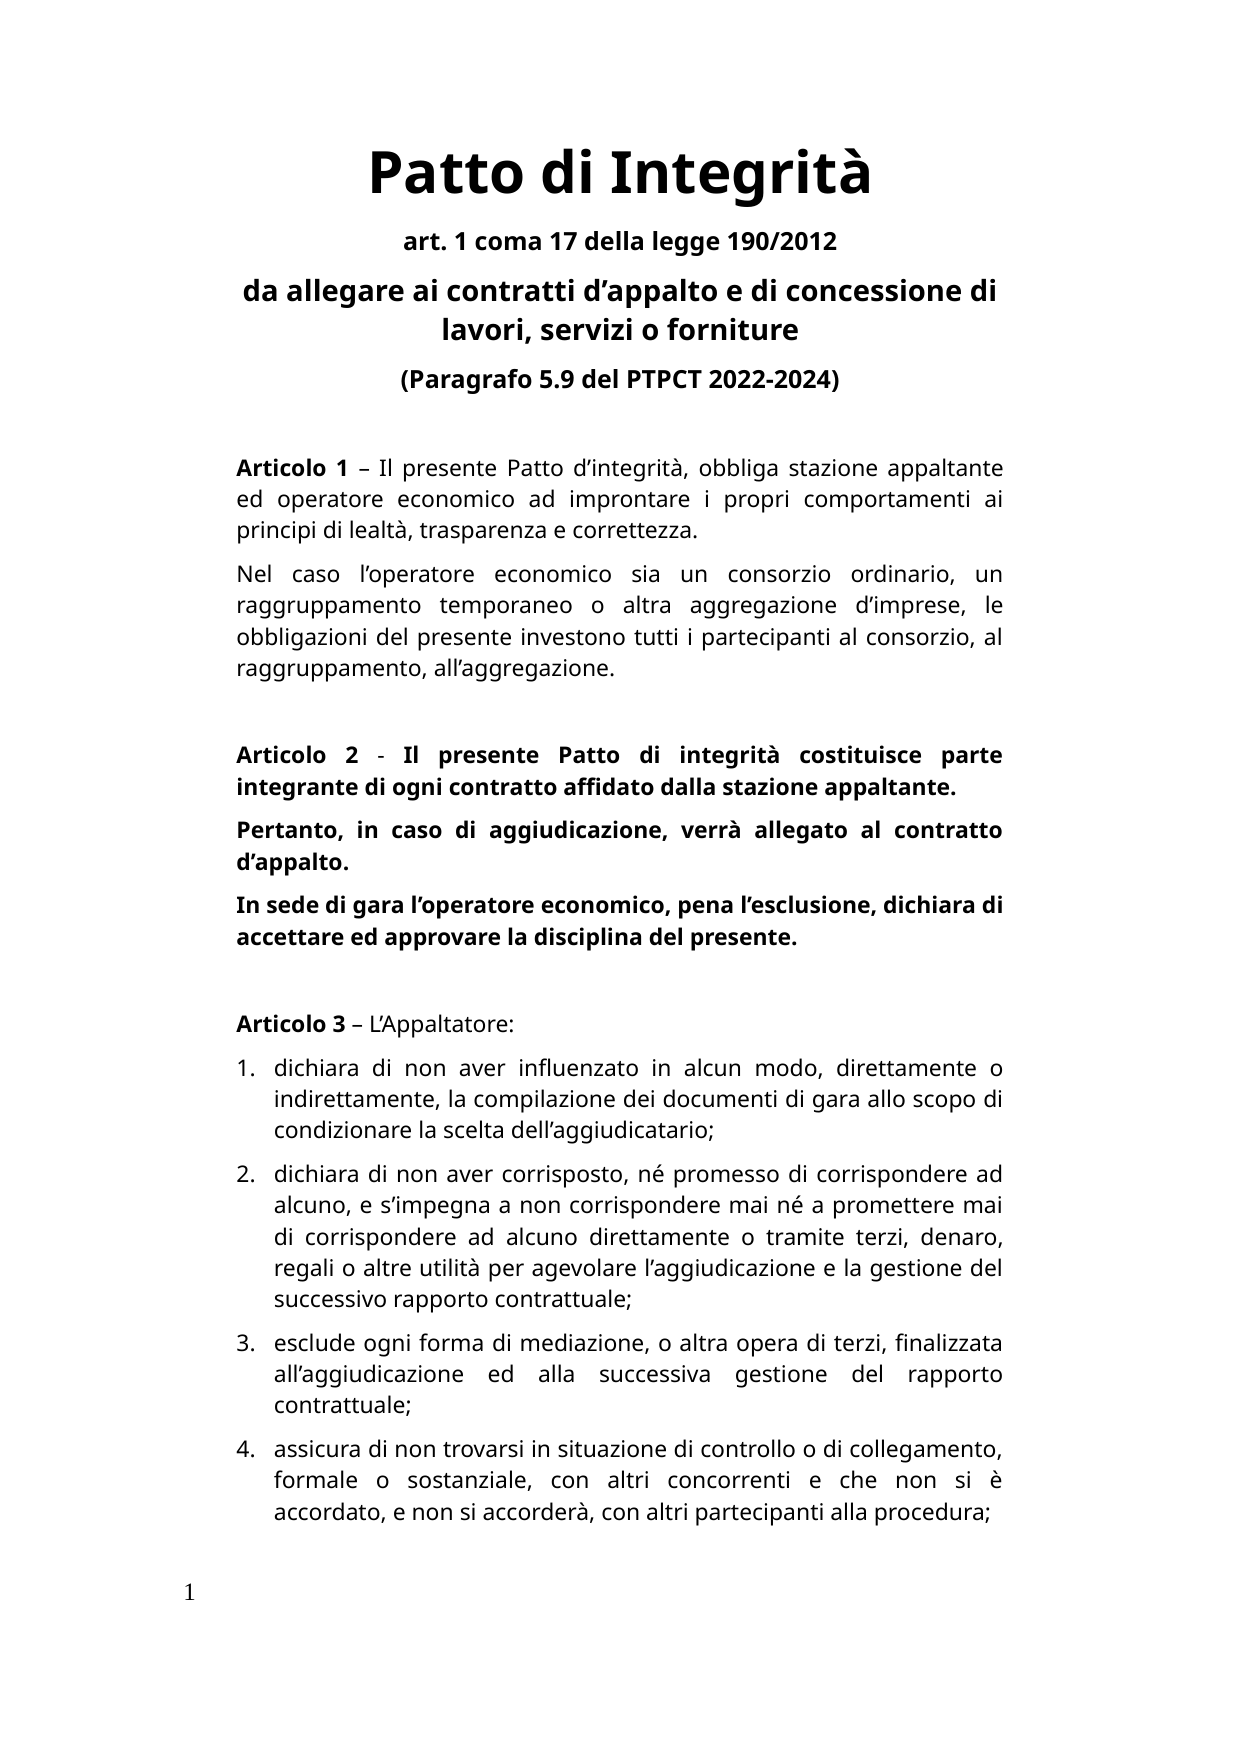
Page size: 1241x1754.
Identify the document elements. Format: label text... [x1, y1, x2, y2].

text Patto di Integrità [236, 131, 1004, 211]
text In sede di gara l’operatore economico, pena l’esclusione, dichiara di accettare ed approvare la disciplina del presente. [236, 889, 1004, 952]
text (Paragrafo 5.9 del PTPCT 2022-2024) [236, 362, 1004, 396]
text art. 1 coma 17 della legge 190/2012 [236, 223, 1004, 257]
text da allegare ai contratti d’appalto e di concessione di lavori, servizi o forniture [236, 270, 1004, 349]
list assicura di non trovarsi in situazione di controllo o di collegamento, formale o sostanziale, con altri concorrenti e che non si è accordato, e non si accorderà, con altri partecipanti alla procedura; [236, 1433, 1004, 1527]
text Nel caso l’operatore economico sia un consorzio ordinario, un raggruppamento temporaneo o altra aggregazione d’imprese, le obbligazioni del presente investono tutti i partecipanti al consorzio, al raggruppamento, all’aggregazione. [236, 558, 1004, 683]
text Pertanto, in caso di aggiudicazione, verrà allegato al contratto d’appalto. [236, 814, 1004, 877]
list dichiara di non aver corrisposto, né promesso di corrispondere ad alcuno, e s’impegna a non corrispondere mai né a promettere mai di corrispondere ad alcuno direttamente o tramite terzi, denaro, regali o altre utilità per agevolare l’aggiudicazione e la gestione del successivo rapporto contrattuale; [236, 1158, 1004, 1314]
text Articolo 1 – Il presente Patto d’integrità, obbliga stazione appaltante ed operatore economico ad improntare i propri comportamenti ai principi di lealtà, trasparenza e correttezza. [236, 452, 1004, 546]
text Articolo 2 - Il presente Patto di integrità costituisce parte integrante di ogni contratto affidato dalla stazione appaltante. [236, 739, 1004, 802]
text Articolo 3 – L’Appaltatore: [236, 1008, 1004, 1039]
list esclude ogni forma di mediazione, o altra opera di terzi, finalizzata all’aggiudicazione ed alla successiva gestione del rapporto contrattuale; [236, 1327, 1004, 1421]
list dichiara di non aver influenzato in alcun modo, direttamente o indirettamente, la compilazione dei documenti di gara allo scopo di condizionare la scelta dell’aggiudicatario; [236, 1052, 1004, 1146]
